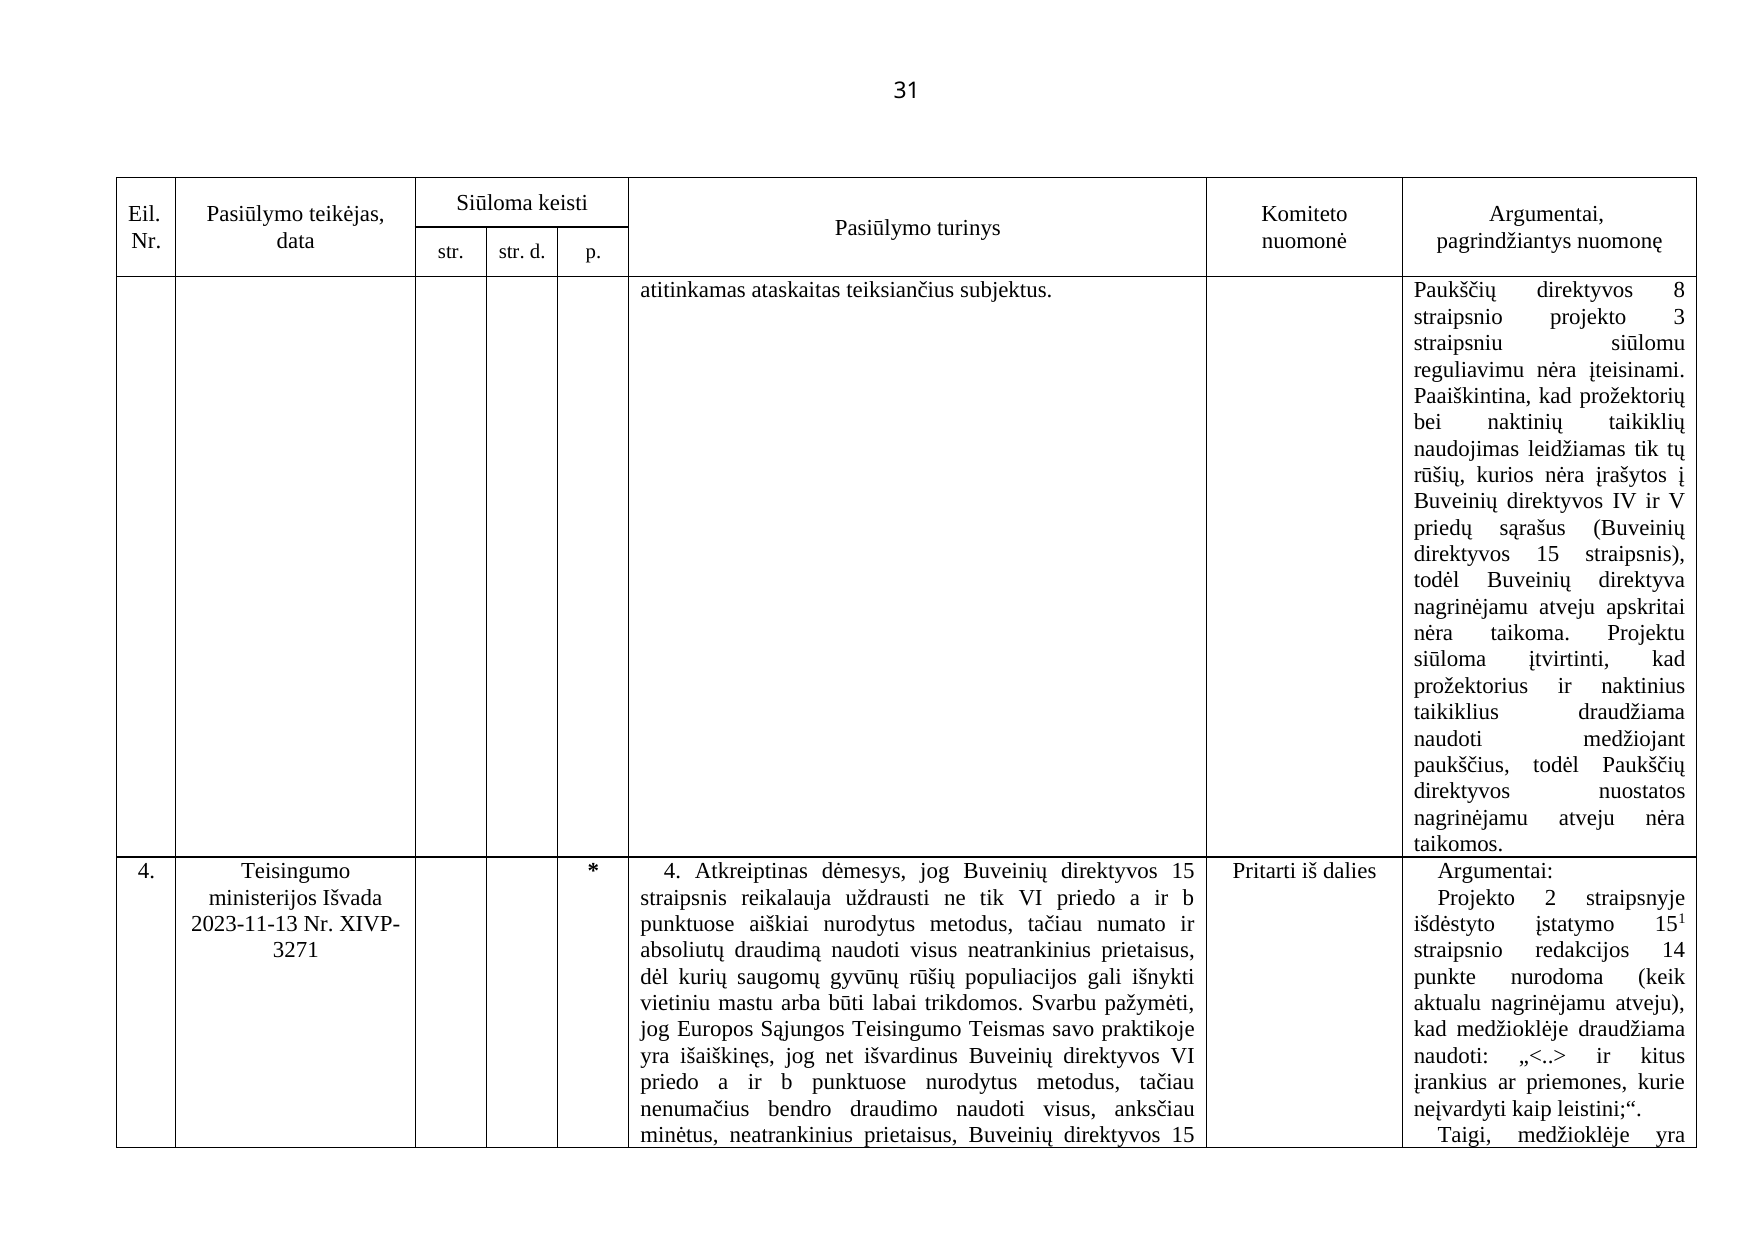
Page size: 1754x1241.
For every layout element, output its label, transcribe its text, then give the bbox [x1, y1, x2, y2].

table_cell * [558, 858, 628, 1147]
table_header Pasiūlymo teikėjas, data [176, 178, 415, 276]
table_cell Paukščių direktyvos 8 straipsnio projekto 3 straipsniu siūlomu reguliavimu nėra įteisinami. Paaiškintina, kad prožektorių bei naktinių taikiklių naudojimas leidžiamas tik tų rūšių, kurios nėra įrašytos į Buveinių direktyvos IV ir V priedų sąrašus (Buveinių direktyvos 15 straipsnis), todėl Buveinių direktyva nagrinėjamu atveju apskritai nėra taikoma. Projektu siūloma įtvirtinti, kad prožektorius ir naktinius taikiklius draudžiama naudoti medžiojant paukščius, todėl Paukščių direktyvos nuostatos nagrinėjamu atveju nėra taikomos. [1403, 277, 1696, 856]
table_cell [117, 277, 175, 856]
table_cell Teisingumo ministerijos Išvada 2023-11-13 Nr. XIVP-3271 [176, 858, 415, 1147]
table_cell [1207, 277, 1402, 856]
table_cell atitinkamas ataskaitas teiksiančius subjektus. [629, 277, 1206, 856]
table_cell [416, 858, 486, 1147]
table_header Komiteto nuomonė [1207, 178, 1402, 276]
table_header Siūloma keisti [416, 178, 628, 226]
table_cell 4. Atkreiptinas dėmesys, jog Buveinių direktyvos 15 straipsnis reikalauja uždrausti ne tik VI priedo a ir b punktuose aiškiai nurodytus metodus, tačiau numato ir absoliutų draudimą naudoti visus neatrankinius prietaisus, dėl kurių saugomų gyvūnų rūšių populiacijos gali išnykti vietiniu mastu arba būti labai trikdomos. Svarbu pažymėti, jog Europos Sąjungos Teisingumo Teismas savo praktikoje yra išaiškinęs, jog net išvardinus Buveinių direktyvos VI priedo a ir b punktuose nurodytus metodus, tačiau nenumačius bendro draudimo naudoti visus, anksčiau minėtus, neatrankinius prietaisus, Buveinių direktyvos 15 [629, 858, 1206, 1147]
table_header Eil. Nr. [117, 178, 175, 276]
table_header Pasiūlymo turinys [629, 178, 1206, 276]
table_cell Argumentai: Projekto 2 straipsnyje išdėstyto įstatymo 151 straipsnio redakcijos 14 punkte nurodoma (keik aktualu nagrinėjamu atveju), kad medžioklėje draudžiama naudoti: „<..> ir kitus įrankius ar priemones, kurie neįvardyti kaip leistini;“. Taigi, medžioklėje yra [1403, 858, 1696, 1147]
table_cell str. d. [487, 228, 557, 276]
table_cell [487, 858, 557, 1147]
table_cell [416, 277, 486, 856]
table_cell [176, 277, 415, 856]
table_cell str. [416, 228, 486, 276]
table_cell p. [558, 228, 628, 276]
table_cell [558, 277, 628, 856]
table_cell [487, 277, 557, 856]
table_cell 4. [117, 858, 175, 1147]
table_cell Pritarti iš dalies [1207, 858, 1402, 1147]
table_header Argumentai, pagrindžiantys nuomonę [1403, 178, 1696, 276]
